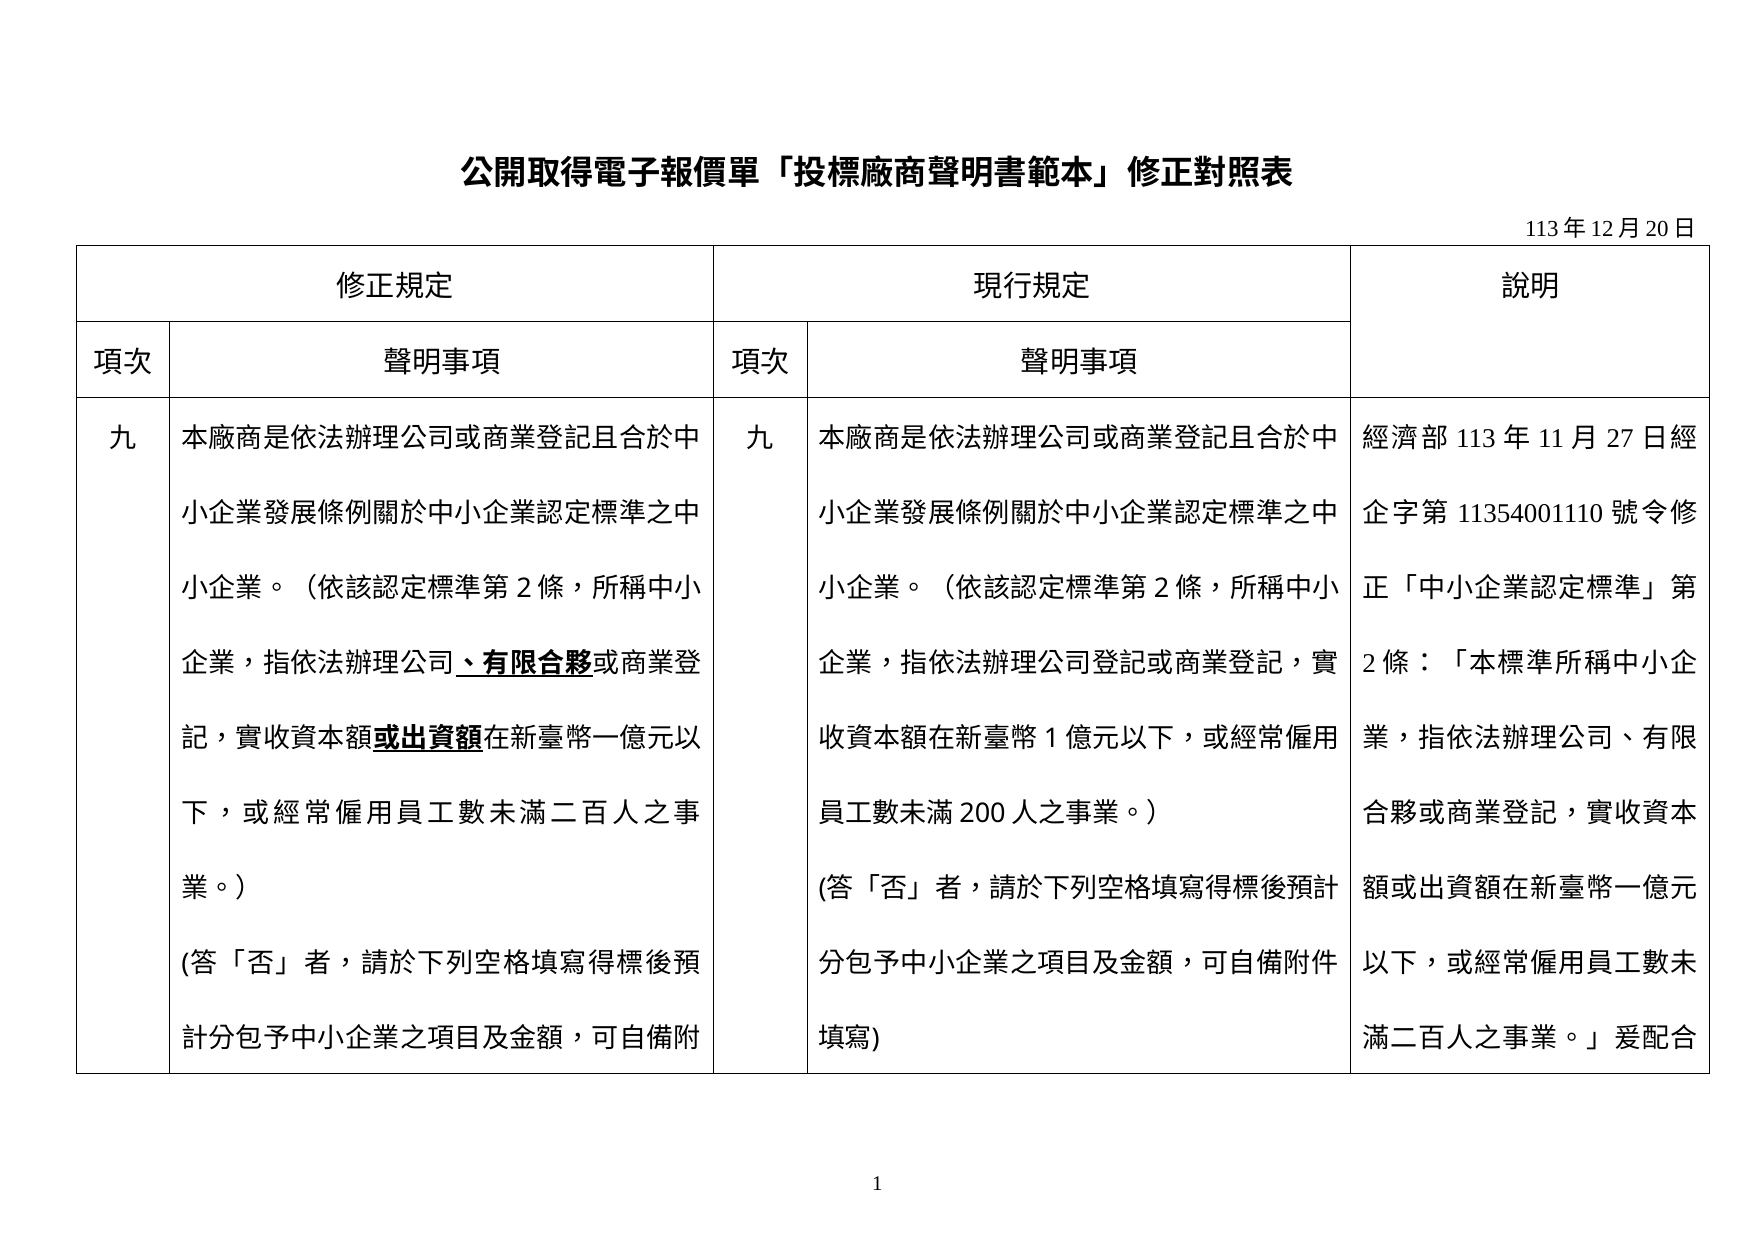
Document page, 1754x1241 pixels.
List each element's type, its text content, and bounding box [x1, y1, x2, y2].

table_cell 本廠商是依法辦理公司或商業登記且合於中小企業發展條例關於中小企業認定標準之中小企業。（依該認定標準第2條，所稱中小企業，指依法辦理公司、有限合夥或商業登記，實收資本額或出資額在新臺幣一億元以下，或經常僱用員工數未滿二百人之事業。） (答「否」者，請於下列空格填寫得標後預計分包予中小企業之項目及金額，可自備附 [170, 398, 713, 1073]
table_cell 經濟部113年11月27日經企字第11354001110號令修正「中小企業認定標準」第2條：「本標準所稱中小企業，指依法辦理公司、有限合夥或商業登記，實收資本額或出資額在新臺幣一億元以下，或經常僱用員工數未滿二百人之事業。」爰配合 [1351, 398, 1709, 1073]
table_cell 項次 [77, 322, 169, 397]
text 113年12月20日 [177, 208, 1696, 245]
table_cell 九 [77, 398, 169, 1073]
table_cell 項次 [714, 322, 807, 397]
table_cell 聲明事項 [170, 322, 713, 397]
table_header 現行規定 [714, 246, 1350, 321]
table_header 說明 [1351, 246, 1709, 397]
table_cell 九 [714, 398, 807, 1073]
table_header 修正規定 [77, 246, 713, 321]
table_cell 聲明事項 [808, 322, 1350, 397]
table_cell 本廠商是依法辦理公司或商業登記且合於中小企業發展條例關於中小企業認定標準之中小企業。（依該認定標準第2條，所稱中小企業，指依法辦理公司登記或商業登記，實收資本額在新臺幣1億元以下，或經常僱用員工數未滿200人之事業。） (答「否」者，請於下列空格填寫得標後預計分包予中小企業之項目及金額，可自備附件填寫) [808, 398, 1350, 1073]
text 公開取得電子報價單「投標廠商聲明書範本」修正對照表 [177, 133, 1577, 208]
